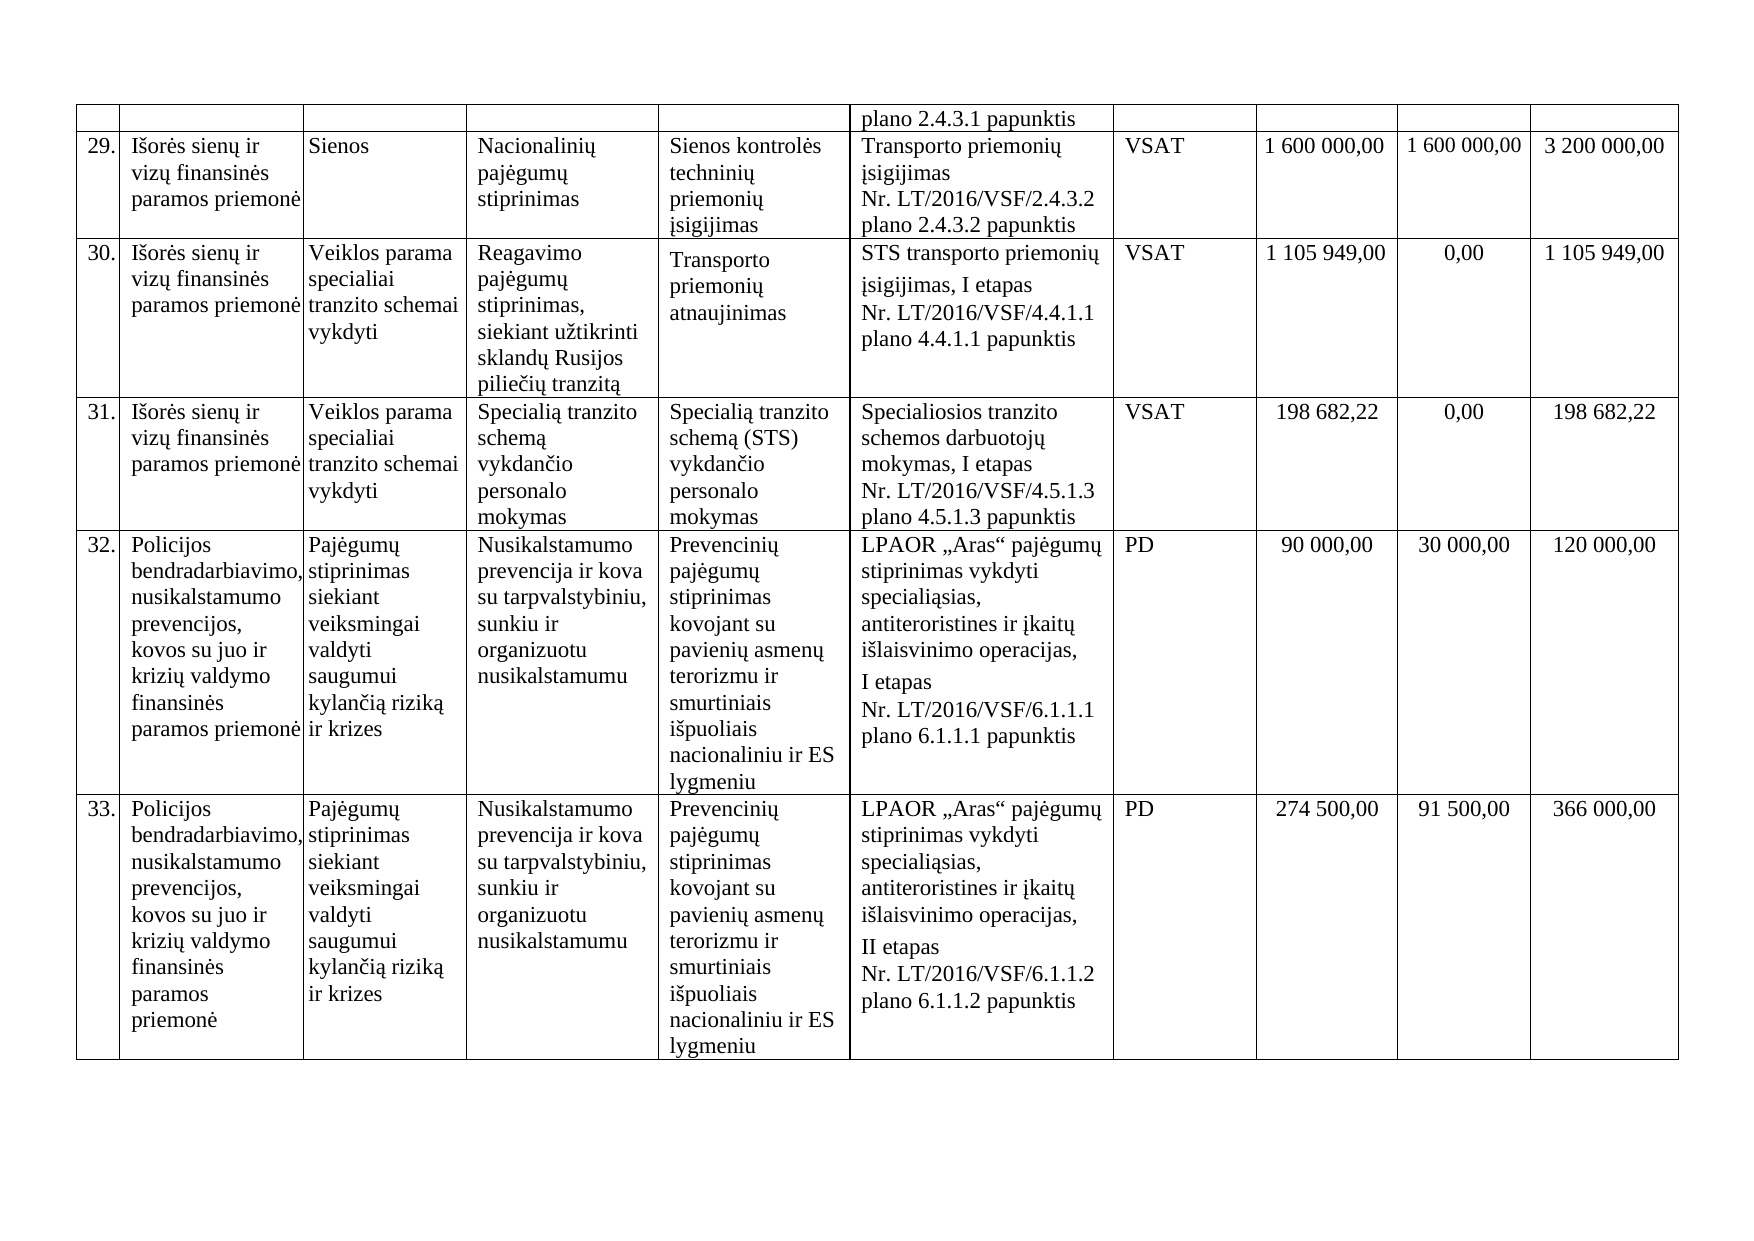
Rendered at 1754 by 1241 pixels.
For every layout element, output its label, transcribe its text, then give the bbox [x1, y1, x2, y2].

table_cell Veiklos parama specialiai tranzito schemai vykdyti [304, 398, 466, 529]
table_cell 1 600 000,00 [1257, 132, 1397, 238]
table_cell Specialią tranzito schemą vykdančio personalo mokymas [467, 398, 658, 529]
table_cell 31. [77, 398, 119, 529]
table_cell 1 105 949,00 [1531, 239, 1678, 397]
table_cell Policijos bendradarbiavimo, nusikalstamumo prevencijos, kovos su juo ir krizių valdymo finansinės paramos priemonė [120, 795, 303, 1059]
table_cell [120, 105, 303, 131]
table_cell Išorės sienų ir vizų finansinės paramos priemonė [120, 239, 303, 397]
table_cell Išorės sienų ir vizų finansinės paramos priemonė [120, 398, 303, 529]
table_cell [304, 105, 466, 131]
table_cell LPAOR „Aras“ pajėgumų stiprinimas vykdyti specialiąsias, antiteroristines ir įkaitų išlaisvinimo operacijas, I etapas Nr. LT/2016/VSF/6.1.1.1 plano 6.1.1.1 papunktis [851, 531, 1113, 794]
table_cell Specialiosios tranzito schemos darbuotojų mokymas, I etapas Nr. LT/2016/VSF/4.5.1.3 plano 4.5.1.3 papunktis [851, 398, 1113, 529]
table_cell 91 500,00 [1398, 795, 1530, 1059]
table_cell 1 105 949,00 [1257, 239, 1397, 397]
table_cell [77, 105, 119, 131]
table_cell LPAOR „Aras“ pajėgumų stiprinimas vykdyti specialiąsias, antiteroristines ir įkaitų išlaisvinimo operacijas, II etapas Nr. LT/2016/VSF/6.1.1.2 plano 6.1.1.2 papunktis [851, 795, 1113, 1059]
table_cell [1398, 105, 1530, 131]
table_cell plano 2.4.3.1 papunktis [851, 105, 1113, 131]
table_cell Transporto priemonių įsigijimas Nr. LT/2016/VSF/2.4.3.2 plano 2.4.3.2 papunktis [851, 132, 1113, 238]
table_cell 30 000,00 [1398, 531, 1530, 794]
table_cell 32. [77, 531, 119, 794]
table_cell 198 682,22 [1531, 398, 1678, 529]
table_cell 33. [77, 795, 119, 1059]
table_cell Veiklos parama specialiai tranzito schemai vykdyti [304, 239, 466, 397]
table_cell 366 000,00 [1531, 795, 1678, 1059]
table_cell [659, 105, 849, 131]
table_cell 0,00 [1398, 239, 1530, 397]
table_cell Policijos bendradarbiavimo, nusikalstamumo prevencijos, kovos su juo ir krizių valdymo finansinės paramos priemonė [120, 531, 303, 794]
table_cell Sienos kontrolės techninių priemonių įsigijimas [659, 132, 849, 238]
table_cell Specialią tranzito schemą (STS) vykdančio personalo mokymas [659, 398, 849, 529]
table_cell VSAT [1114, 132, 1256, 238]
table_cell 120 000,00 [1531, 531, 1678, 794]
table_cell Nacionalinių pajėgumų stiprinimas [467, 132, 658, 238]
table_cell 1 600 000,00 [1398, 132, 1530, 238]
table_cell Išorės sienų ir vizų finansinės paramos priemonė [120, 132, 303, 238]
table_cell 274 500,00 [1257, 795, 1397, 1059]
table_cell Prevencinių pajėgumų stiprinimas kovojant su pavienių asmenų terorizmu ir smurtiniais išpuoliais nacionaliniu ir ES lygmeniu [659, 531, 849, 794]
table_cell Nusikalstamumo prevencija ir kova su tarpvalstybiniu, sunkiu ir organizuotu nusikalstamumu [467, 795, 658, 1059]
table_cell Sienos [304, 132, 466, 238]
table_cell VSAT [1114, 398, 1256, 529]
table_cell STS transporto priemonių įsigijimas, I etapas Nr. LT/2016/VSF/4.4.1.1 plano 4.4.1.1 papunktis [851, 239, 1113, 397]
table_cell VSAT [1114, 239, 1256, 397]
table_cell 30. [77, 239, 119, 397]
table_cell Nusikalstamumo prevencija ir kova su tarpvalstybiniu, sunkiu ir organizuotu nusikalstamumu [467, 531, 658, 794]
table_cell Transporto priemonių atnaujinimas [659, 239, 849, 397]
table_cell Pajėgumų stiprinimas siekiant veiksmingai valdyti saugumui kylančią riziką ir krizes [304, 531, 466, 794]
table_cell [467, 105, 658, 131]
table_cell Prevencinių pajėgumų stiprinimas kovojant su pavienių asmenų terorizmu ir smurtiniais išpuoliais nacionaliniu ir ES lygmeniu [659, 795, 849, 1059]
table_cell PD [1114, 795, 1256, 1059]
table_cell [1114, 105, 1256, 131]
table_cell [1257, 105, 1397, 131]
table_cell Reagavimo pajėgumų stiprinimas, siekiant užtikrinti sklandų Rusijos piliečių tranzitą [467, 239, 658, 397]
table_cell 198 682,22 [1257, 398, 1397, 529]
table_cell 90 000,00 [1257, 531, 1397, 794]
table_cell 0,00 [1398, 398, 1530, 529]
table_cell [1531, 105, 1678, 131]
table_cell Pajėgumų stiprinimas siekiant veiksmingai valdyti saugumui kylančią riziką ir krizes [304, 795, 466, 1059]
table_cell 3 200 000,00 [1531, 132, 1678, 238]
table_cell 29. [77, 132, 119, 238]
table_cell PD [1114, 531, 1256, 794]
